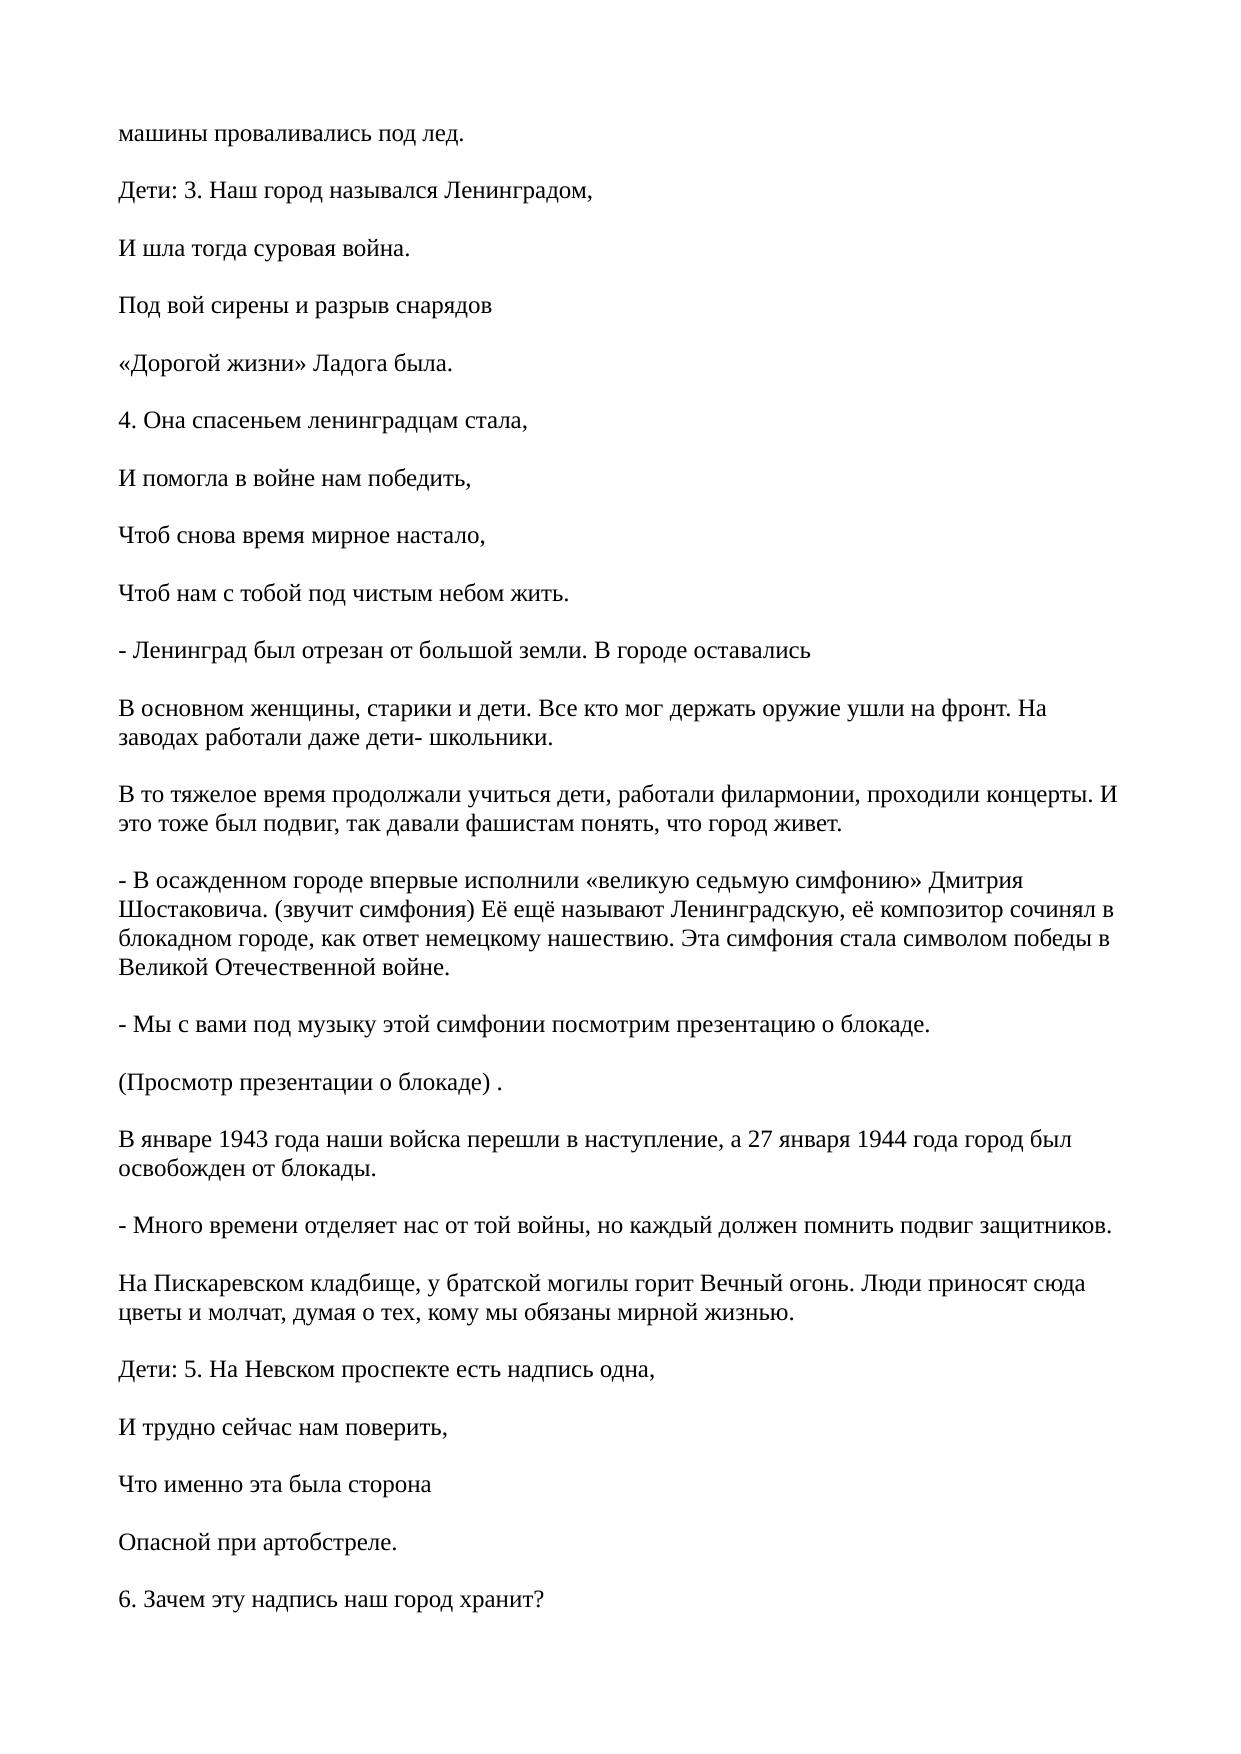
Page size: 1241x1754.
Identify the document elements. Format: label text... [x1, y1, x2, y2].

text В то тяжелое время продолжали учиться дети, работали филармонии, проходили концерты. И это тоже был подвиг, так давали фашистам понять, что город живет. - В осажденном городе впервые исполнили «великую седьмую симфонию» Дмитрия Шостаковича. (звучит симфония) Её ещё называют Ленинградскую, её композитор сочинял в блокадном городе, как ответ немецкому нашествию. Эта симфония стала символом победы в Великой Отечественной войне. - Мы с вами под музыку этой симфонии посмотрим презентацию о блокаде. (Просмотр презентации о блокаде) . В январе 1943 года наши войска перешли в наступление, а 27 января 1944 года город был освобожден от блокады. - Много времени отделяет нас от той войны, но каждый должен помнить подвиг защитников. На Пискаревском кладбище, у братской могилы горит Вечный огонь. Люди приносят сюда цветы и молчат, думая о тех, кому мы обязаны мирной жизнью. Дети: 5. На Невском проспекте есть надпись одна, И трудно сейчас нам поверить, Что именно эта была сторона Опасной при артобстреле. 6. Зачем эту надпись наш город хранит? [118, 779, 1122, 1613]
text машины проваливались под лед. Дети: 3. Наш город назывался Ленинградом, И шла тогда суровая война. Под вой сирены и разрыв снарядов «Дорогой жизни» Ладога была. 4. Она спасеньем ленинградцам стала, И помогла в войне нам победить, Чтоб снова время мирное настало, Чтоб нам с тобой под чистым небом жить. - Ленинград был отрезан от большой земли. В городе оставались В основном женщины, старики и дети. Все кто мог держать оружие ушли на фронт. На заводах работали даже дети- школьники. [118, 118, 1122, 751]
